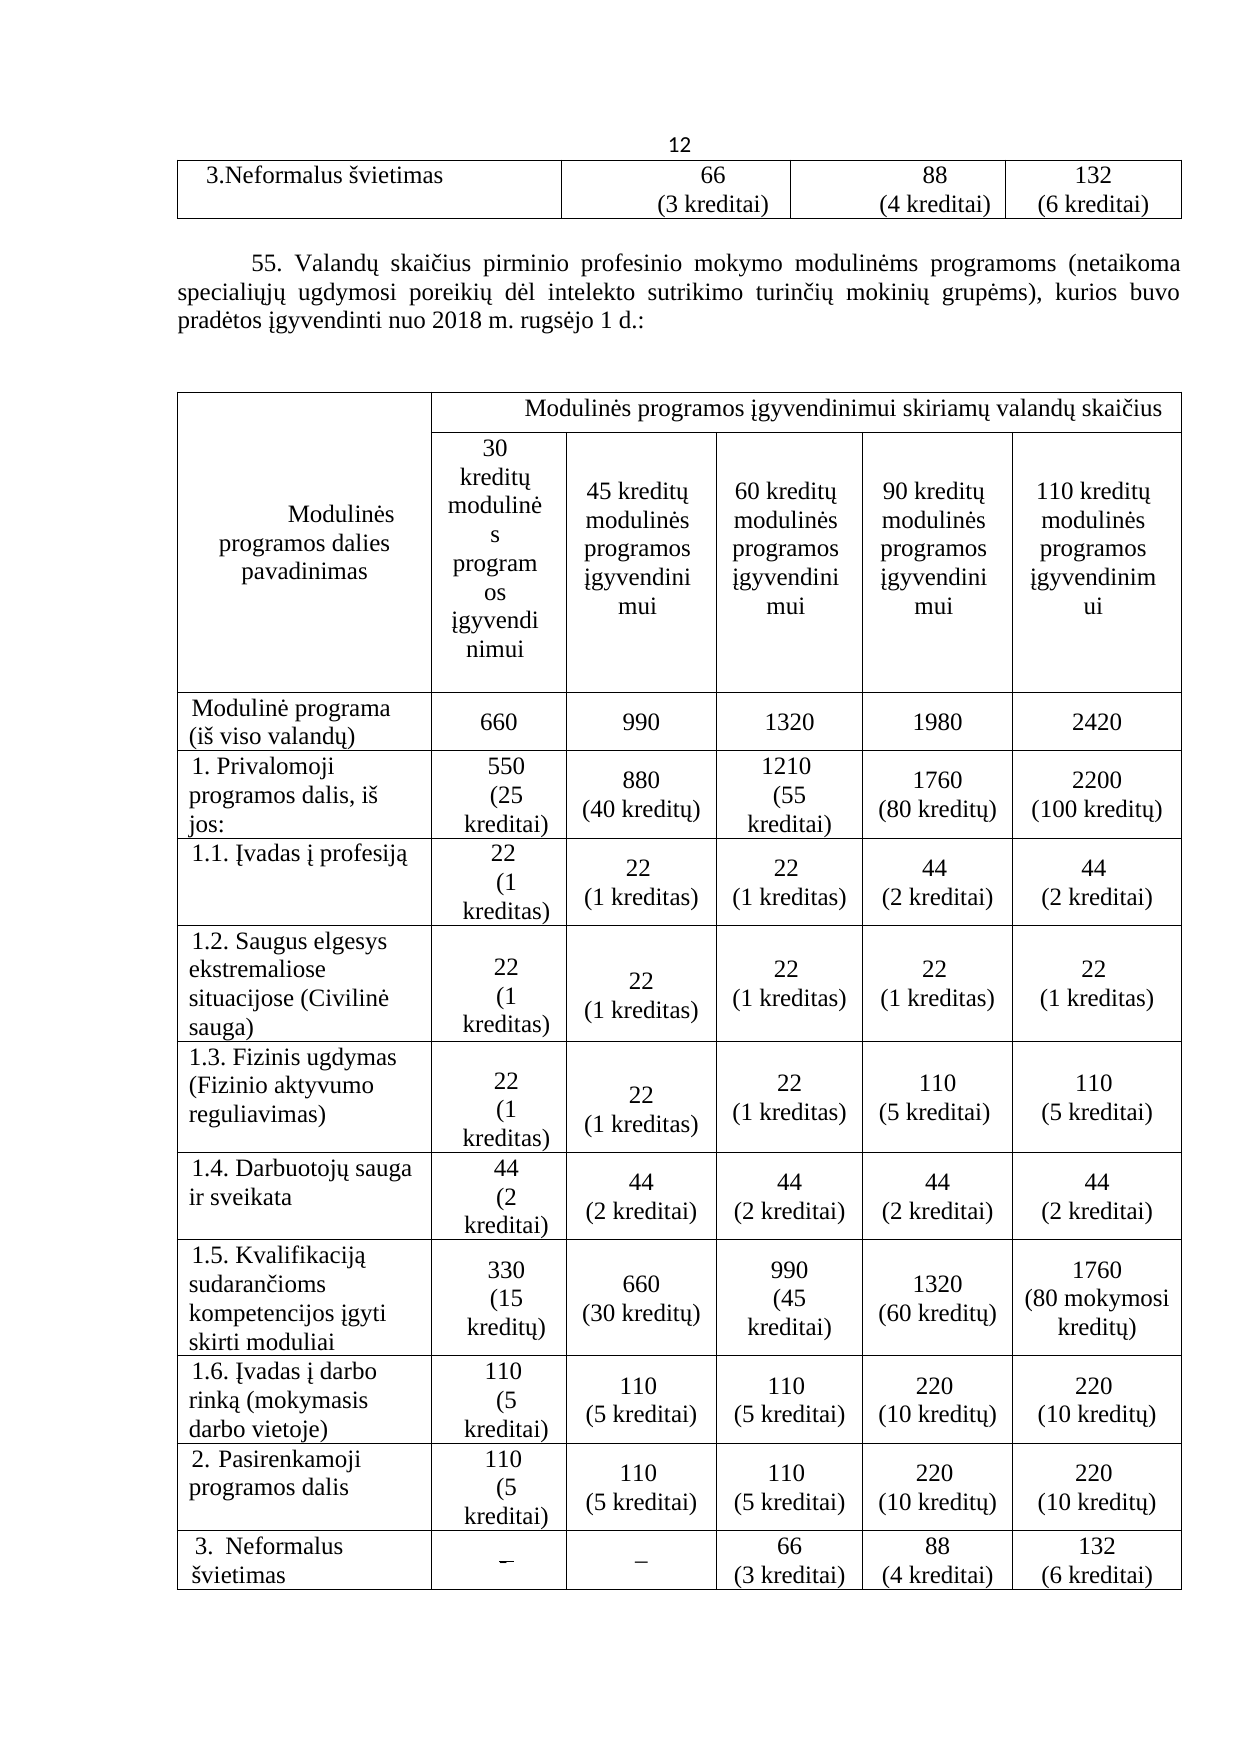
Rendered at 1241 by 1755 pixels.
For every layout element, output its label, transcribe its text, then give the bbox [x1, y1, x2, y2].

table_cell 220 (10 kreditų) [863, 1444, 1012, 1530]
table_cell 110 (5 kreditai) [567, 1356, 716, 1443]
table_cell 88 (4 kreditai) [863, 1531, 1012, 1588]
table_cell 90 kreditų modulinės programos įgyvendinimui [863, 433, 1012, 692]
table_cell 22 (1 kreditas) [567, 1042, 716, 1152]
table_cell 22 (1 kreditas) [717, 1042, 862, 1152]
table_cell 110 (5 kreditai) [1013, 1042, 1181, 1152]
table_cell 660 [432, 693, 566, 750]
table_cell 1.5. Kvalifikaciją sudarančioms kompetencijos įgyti skirti moduliai [178, 1240, 431, 1355]
table_cell 44 (2 kreditai) [567, 1153, 716, 1239]
table_cell 66 (3 kreditai) [562, 161, 790, 218]
table_cell 2200 (100 kreditų) [1013, 751, 1181, 837]
table_cell 110 (5 kreditai) [717, 1444, 862, 1530]
table_header Modulinės programos įgyvendinimui skiriamų valandų skaičius [432, 393, 1181, 432]
table_cell 1320 (60 kreditų) [863, 1240, 1012, 1355]
table_cell Modulinė programa (iš viso valandų) [178, 693, 431, 750]
table_cell 990 (45 kreditai) [717, 1240, 862, 1355]
table_cell 22 (1 kreditas) [863, 926, 1012, 1041]
table_cell 1760 (80 kreditų) [863, 751, 1012, 837]
table_cell 44 (2 kreditai) [863, 1153, 1012, 1239]
table_cell 30 kreditų modulinės programos įgyvendinimui [432, 433, 566, 692]
text 55. Valandų skaičius pirminio profesinio mokymo modulinėms programoms (netaikoma specialiųjų ugdymosi poreikių dėl intelekto sutrikimo turinčių mokinių grupėms), kurios buvo pradėtos įgyvendinti nuo 2018 m. rugsėjo 1 d.: [177, 248, 1181, 334]
table_cell 990 [567, 693, 716, 750]
table_cell 110 (5 kreditai) [863, 1042, 1012, 1152]
table_cell 22 (1 kreditas) [567, 926, 716, 1041]
table_cell 220 (10 kreditų) [1013, 1444, 1181, 1530]
table_cell 44 (2 kreditai) [863, 839, 1012, 925]
table_cell 1210 (55 kreditai) [717, 751, 862, 837]
table_cell – [567, 1531, 716, 1588]
table_cell 132 (6 kreditai) [1013, 1531, 1181, 1588]
table_cell 22 (1 kreditas) [1013, 926, 1181, 1041]
table_cell 132 (6 kreditai) [1006, 161, 1181, 218]
table_cell 110 (5 kreditai) [432, 1356, 566, 1443]
table_cell 1980 [863, 693, 1012, 750]
table_cell 60 kreditų modulinės programos įgyvendinimui [717, 433, 862, 692]
table_cell 44 (2 kreditai) [432, 1153, 566, 1239]
table_cell 1.3. Fizinis ugdymas (Fizinio aktyvumo reguliavimas) [178, 1042, 431, 1152]
table_cell 45 kreditų modulinės programos įgyvendinimui [567, 433, 716, 692]
table_cell 880 (40 kreditų) [567, 751, 716, 837]
table_cell 110 (5 kreditai) [567, 1444, 716, 1530]
table_cell 44 (2 kreditai) [1013, 1153, 1181, 1239]
table_cell 22 (1 kreditas) [432, 839, 566, 925]
table_cell 220 (10 kreditų) [863, 1356, 1012, 1443]
table_cell 22 (1 kreditas) [717, 839, 862, 925]
table_cell 550 (25 kreditai) [432, 751, 566, 837]
table_cell - [432, 1531, 566, 1588]
table_cell 22 (1 kreditas) [717, 926, 862, 1041]
table_cell 220 (10 kreditų) [1013, 1356, 1181, 1443]
table_cell 1.6. Įvadas į darbo rinką (mokymasis darbo vietoje) [178, 1356, 431, 1443]
table_cell 1.4. Darbuotojų sauga ir sveikata [178, 1153, 431, 1239]
table_cell 1320 [717, 693, 862, 750]
table_cell 2. Pasirenkamoji programos dalis [178, 1444, 431, 1530]
table_cell 22 (1 kreditas) [432, 1042, 566, 1152]
table_cell 3. Neformalus švietimas [178, 1531, 431, 1588]
table_cell 110 (5 kreditai) [717, 1356, 862, 1443]
table_cell 110 kreditų modulinės programos įgyvendinimui [1013, 433, 1181, 692]
table_cell 22 (1 kreditas) [432, 926, 566, 1041]
table_cell 44 (2 kreditai) [1013, 839, 1181, 925]
table_cell 1. Privalomoji programos dalis, iš jos: [178, 751, 431, 837]
table_cell 1760 (80 mokymosi kreditų) [1013, 1240, 1181, 1355]
table_cell 1.2. Saugus elgesys ekstremaliose situacijose (Civilinė sauga) [178, 926, 431, 1041]
table_header Modulinės programos dalies pavadinimas [178, 393, 431, 692]
table_cell 66 (3 kreditai) [717, 1531, 862, 1588]
table_cell 110 (5 kreditai) [432, 1444, 566, 1530]
table_cell 1.1. Įvadas į profesiją [178, 839, 431, 925]
table_cell 660 (30 kreditų) [567, 1240, 716, 1355]
table_cell 330 (15 kreditų) [432, 1240, 566, 1355]
table_cell 2420 [1013, 693, 1181, 750]
table_cell 88 (4 kreditai) [791, 161, 1005, 218]
table_cell 44 (2 kreditai) [717, 1153, 862, 1239]
table_cell 22 (1 kreditas) [567, 839, 716, 925]
table_cell 3.Neformalus švietimas [178, 161, 561, 218]
